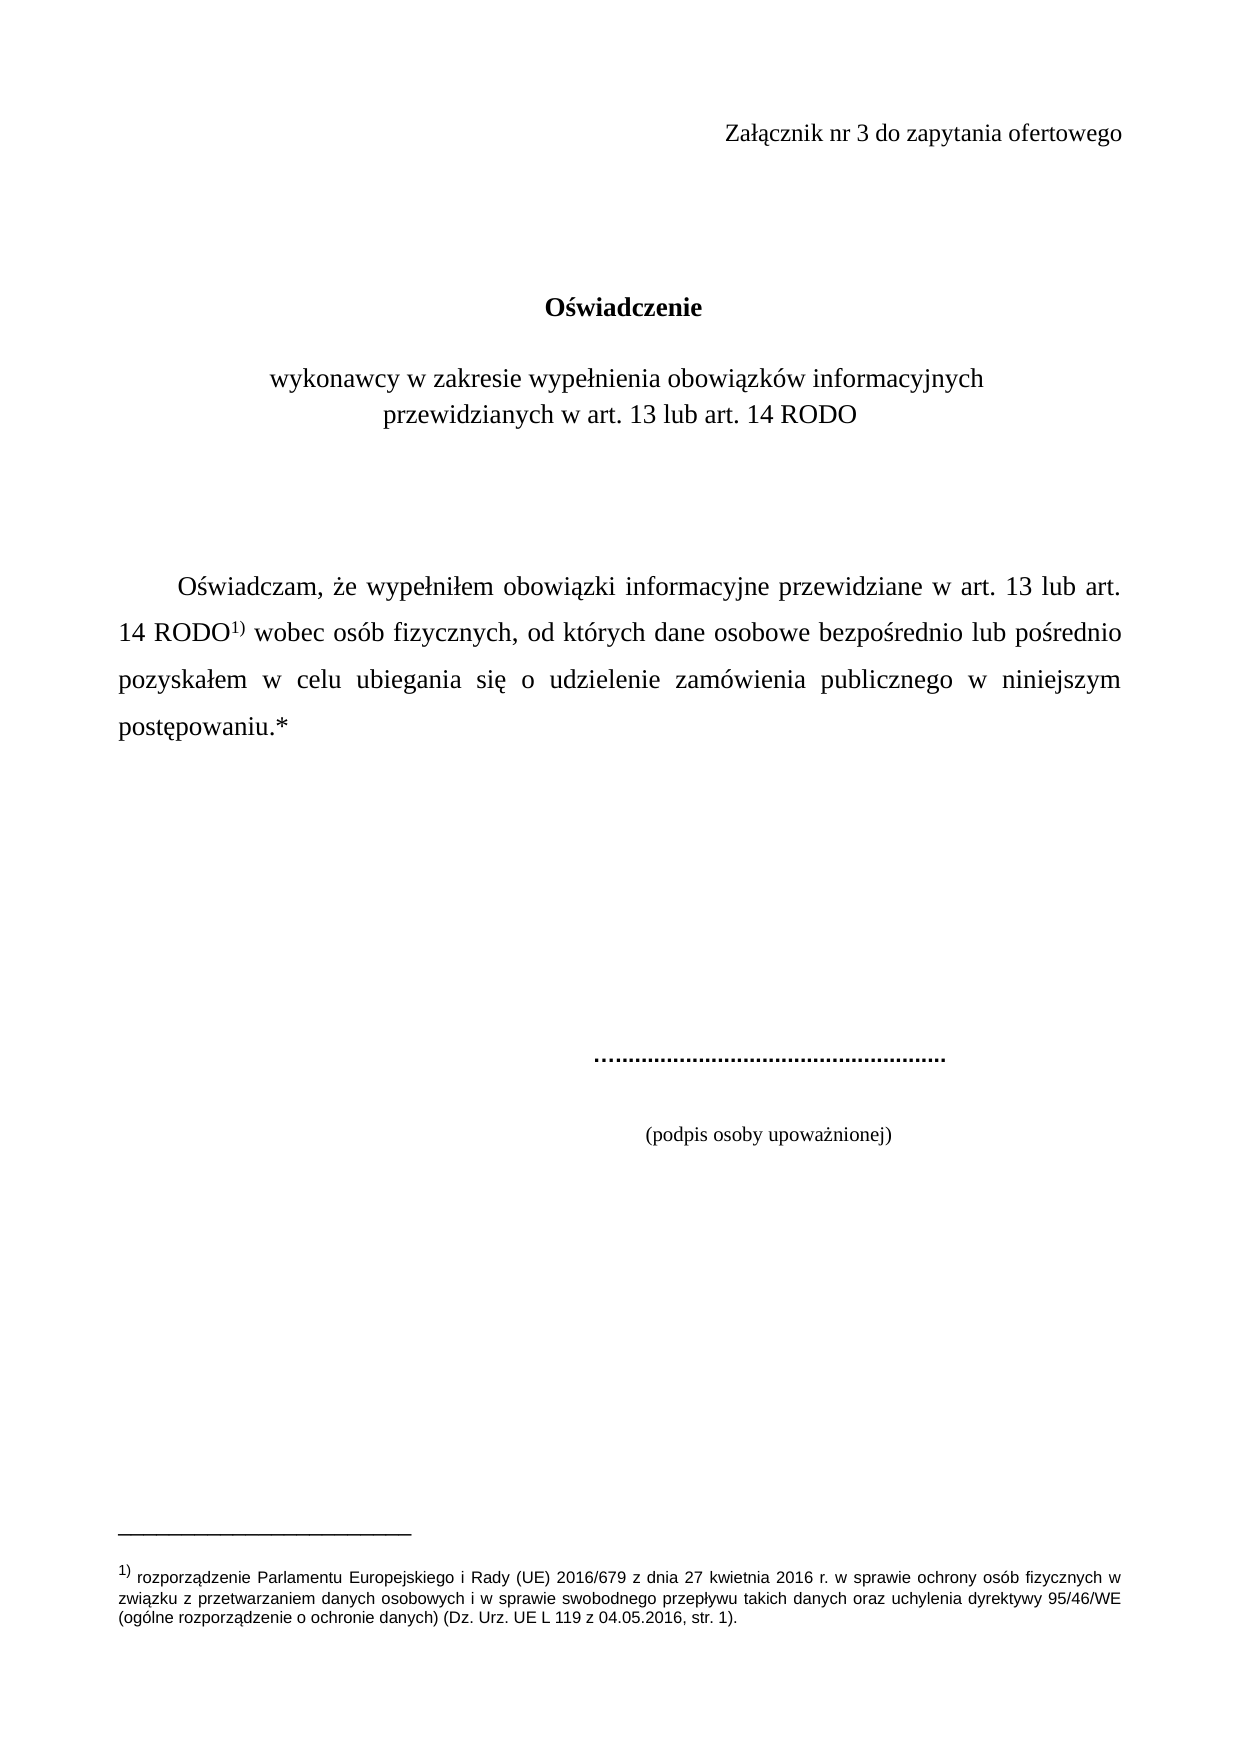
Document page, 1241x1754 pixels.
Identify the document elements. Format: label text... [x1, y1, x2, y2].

text (podpis osoby upoważnionej) [118, 1122, 1122, 1146]
text 1) rozporządzenie Parlamentu Europejskiego i Rady (UE) 2016/679 z dnia 27 kwietnia 2016 r. w sprawie ochrony osób fizycznych w związku z przetwarzaniem danych osobowych i w sprawie swobodnego przepływu takich danych oraz uchylenia dyrektywy 95/46/WE (ogólne rozporządzenie o ochronie danych) (Dz. Urz. UE L 119 z 04.05.2016, str. 1). [118, 1562, 1122, 1627]
text ….................................................... [118, 1041, 1122, 1068]
text Oświadczam, że wypełniłem obowiązki informacyjne przewidziane w art. 13 lub art. 14 RODO1) wobec osób fizycznych, od których dane osobowe bezpośrednio lub pośrednio pozyskałem w celu ubiegania się o udzielenie zamówienia publicznego w niniejszym postępowaniu.* [118, 570, 1122, 741]
text Oświadczenie [118, 291, 1122, 322]
text Załącznik nr 3 do zapytania ofertowego [118, 118, 1122, 147]
text _______________________ [118, 1510, 1122, 1537]
text wykonawcy w zakresie wypełnienia obowiązków informacyjnych [118, 362, 1122, 393]
text przewidzianych w art. 13 lub art. 14 RODO [118, 398, 1122, 429]
